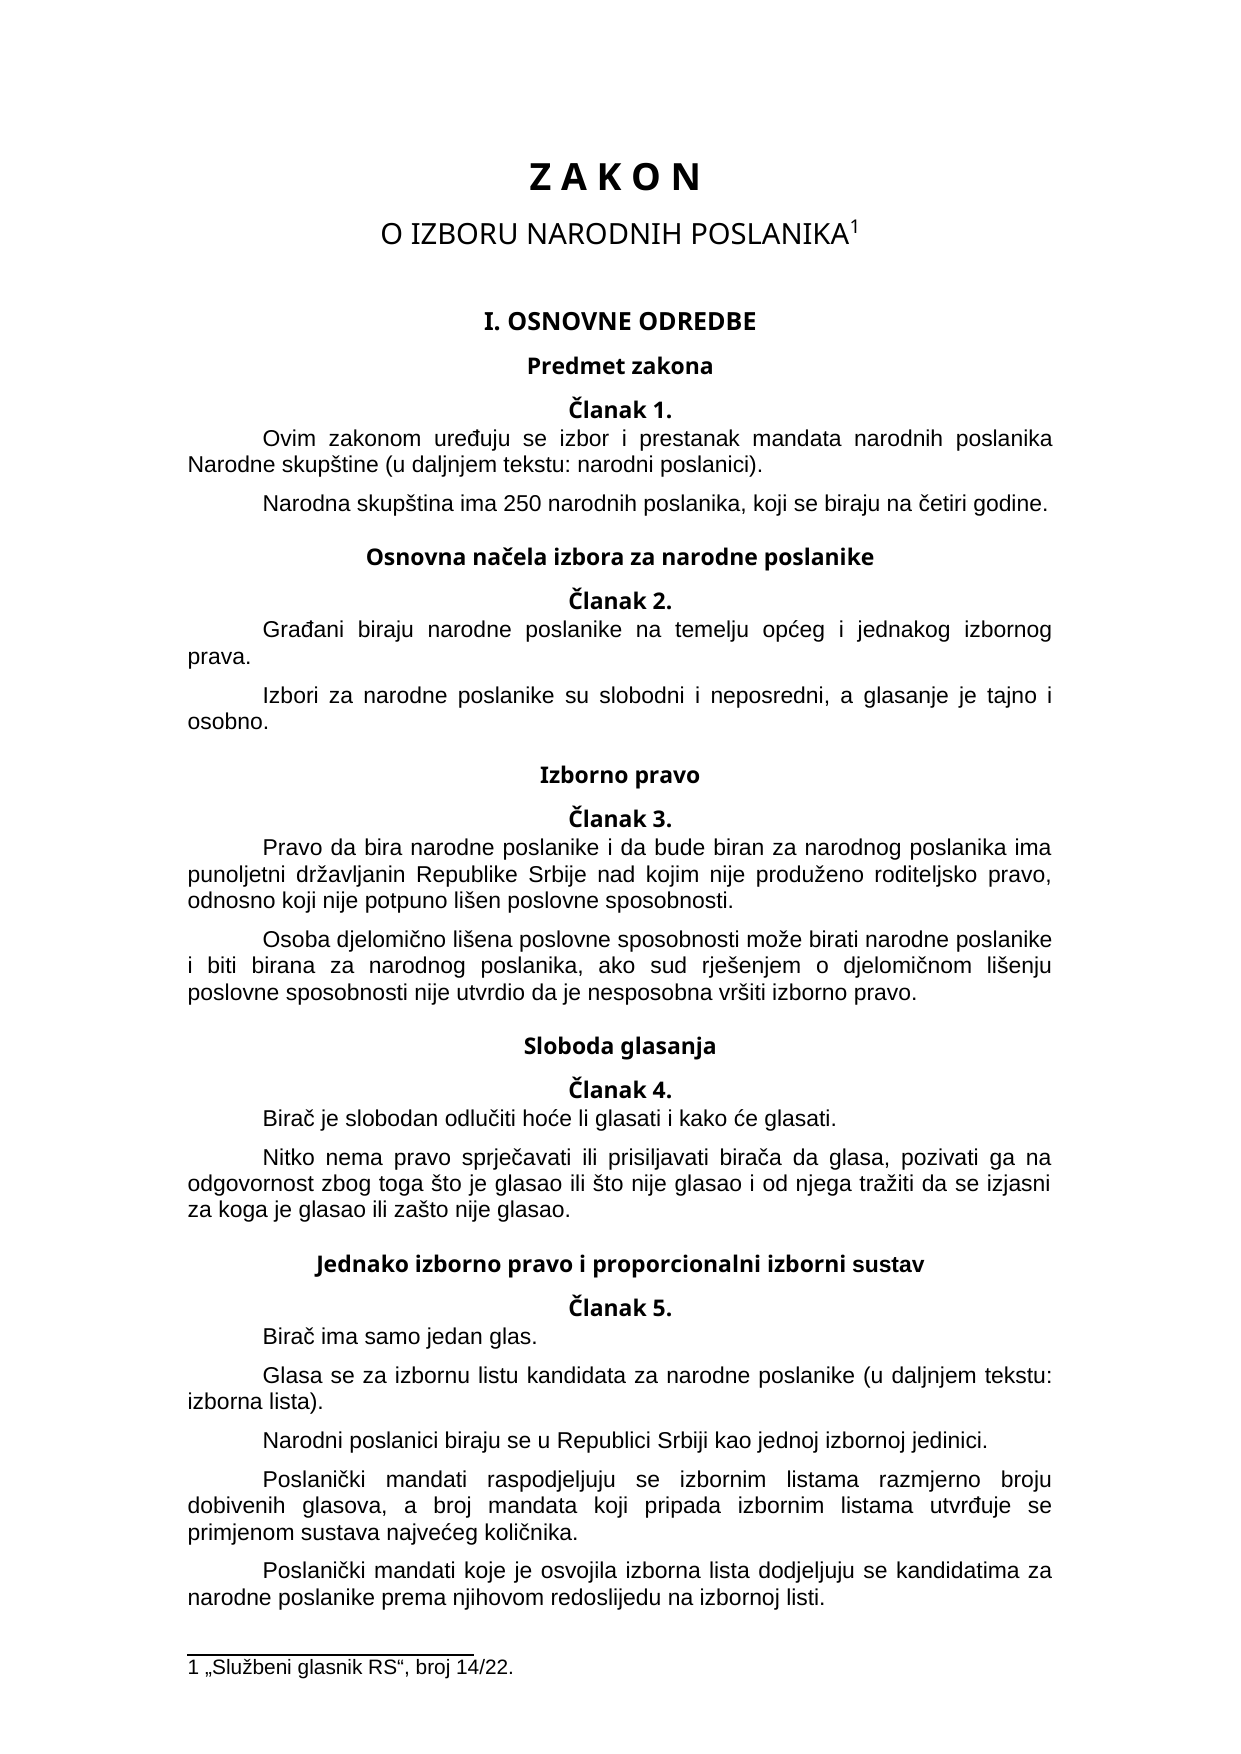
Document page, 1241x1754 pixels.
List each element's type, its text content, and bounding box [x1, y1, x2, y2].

text Članak 4. [262, 1074, 978, 1105]
text Poslanički mandati raspodjeljuju se izbornim listama razmjerno broju dobivenih glasova, a broj mandata koji pripada izbornim listama utvrđuje se primjenom sustava najvećeg količnika. [187, 1466, 1053, 1545]
text Osnovna načela izbora za narodne poslanike [262, 541, 978, 573]
text Z A K O N [262, 150, 978, 201]
text Predmet zakona [262, 350, 978, 381]
text Izbori za narodne poslanike su slobodni i neposredni, a glasanje je tajno i osobno. [187, 682, 1053, 734]
text O IZBORU NARODNIH POSLANIKA [262, 213, 978, 253]
text Poslanički mandati koje je osvojila izborna lista dodjeljuju se kandidatima za narodne poslanike prema njihovom redoslijedu na izbornoj listi. [187, 1557, 1053, 1610]
text Članak 5. [262, 1292, 978, 1323]
text „Službeni glasnik RS“, broj 14/22. [187, 1655, 1053, 1679]
text Glasa se za izbornu listu kandidata za narodne poslanike (u daljnjem tekstu: izborna lista). [187, 1362, 1053, 1414]
text Jednako izborno pravo i proporcionalni izborni sustav [262, 1248, 978, 1279]
text Pravo da bira narodne poslanike i da bude biran za narodnog poslanika ima punoljetni državljanin Republike Srbije nad kojim nije produženo roditeljsko pravo, odnosno koji nije potpuno lišen poslovne sposobnosti. [187, 834, 1053, 913]
text I. OSNOVNE ODREDBE [262, 303, 978, 337]
text Nitko nema pravo sprječavati ili prisiljavati birača da glasa, pozivati ga na odgovornost zbog toga što je glasao ili što nije glasao i od njega tražiti da se izjasni za koga je glasao ili zašto nije glasao. [187, 1144, 1053, 1223]
text Građani biraju narodne poslanike na temelju općeg i jednakog izbornog prava. [187, 616, 1053, 669]
text Izborno pravo [262, 759, 978, 791]
text Sloboda glasanja [262, 1030, 978, 1061]
text Članak 3. [262, 803, 978, 834]
text Članak 2. [262, 585, 978, 616]
text Članak 1. [262, 393, 978, 425]
text Osoba djelomično lišena poslovne sposobnosti može birati narodne poslanike i biti birana za narodnog poslanika, ako sud rješenjem o djelomičnom lišenju poslovne sposobnosti nije utvrdio da je nesposobna vršiti izborno pravo. [187, 926, 1053, 1005]
text Narodni poslanici biraju se u Republici Srbiji kao jednoj izbornoj jedinici. [187, 1427, 1053, 1453]
text Birač je slobodan odlučiti hoće li glasati i kako će glasati. [187, 1105, 1053, 1131]
text Narodna skupština ima 250 narodnih poslanika, koji se biraju na četiri godine. [187, 490, 1053, 516]
text Ovim zakonom uređuju se izbor i prestanak mandata narodnih poslanika Narodne skupštine (u daljnjem tekstu: narodni poslanici). [187, 425, 1053, 477]
text Birač ima samo jedan glas. [187, 1323, 1053, 1349]
